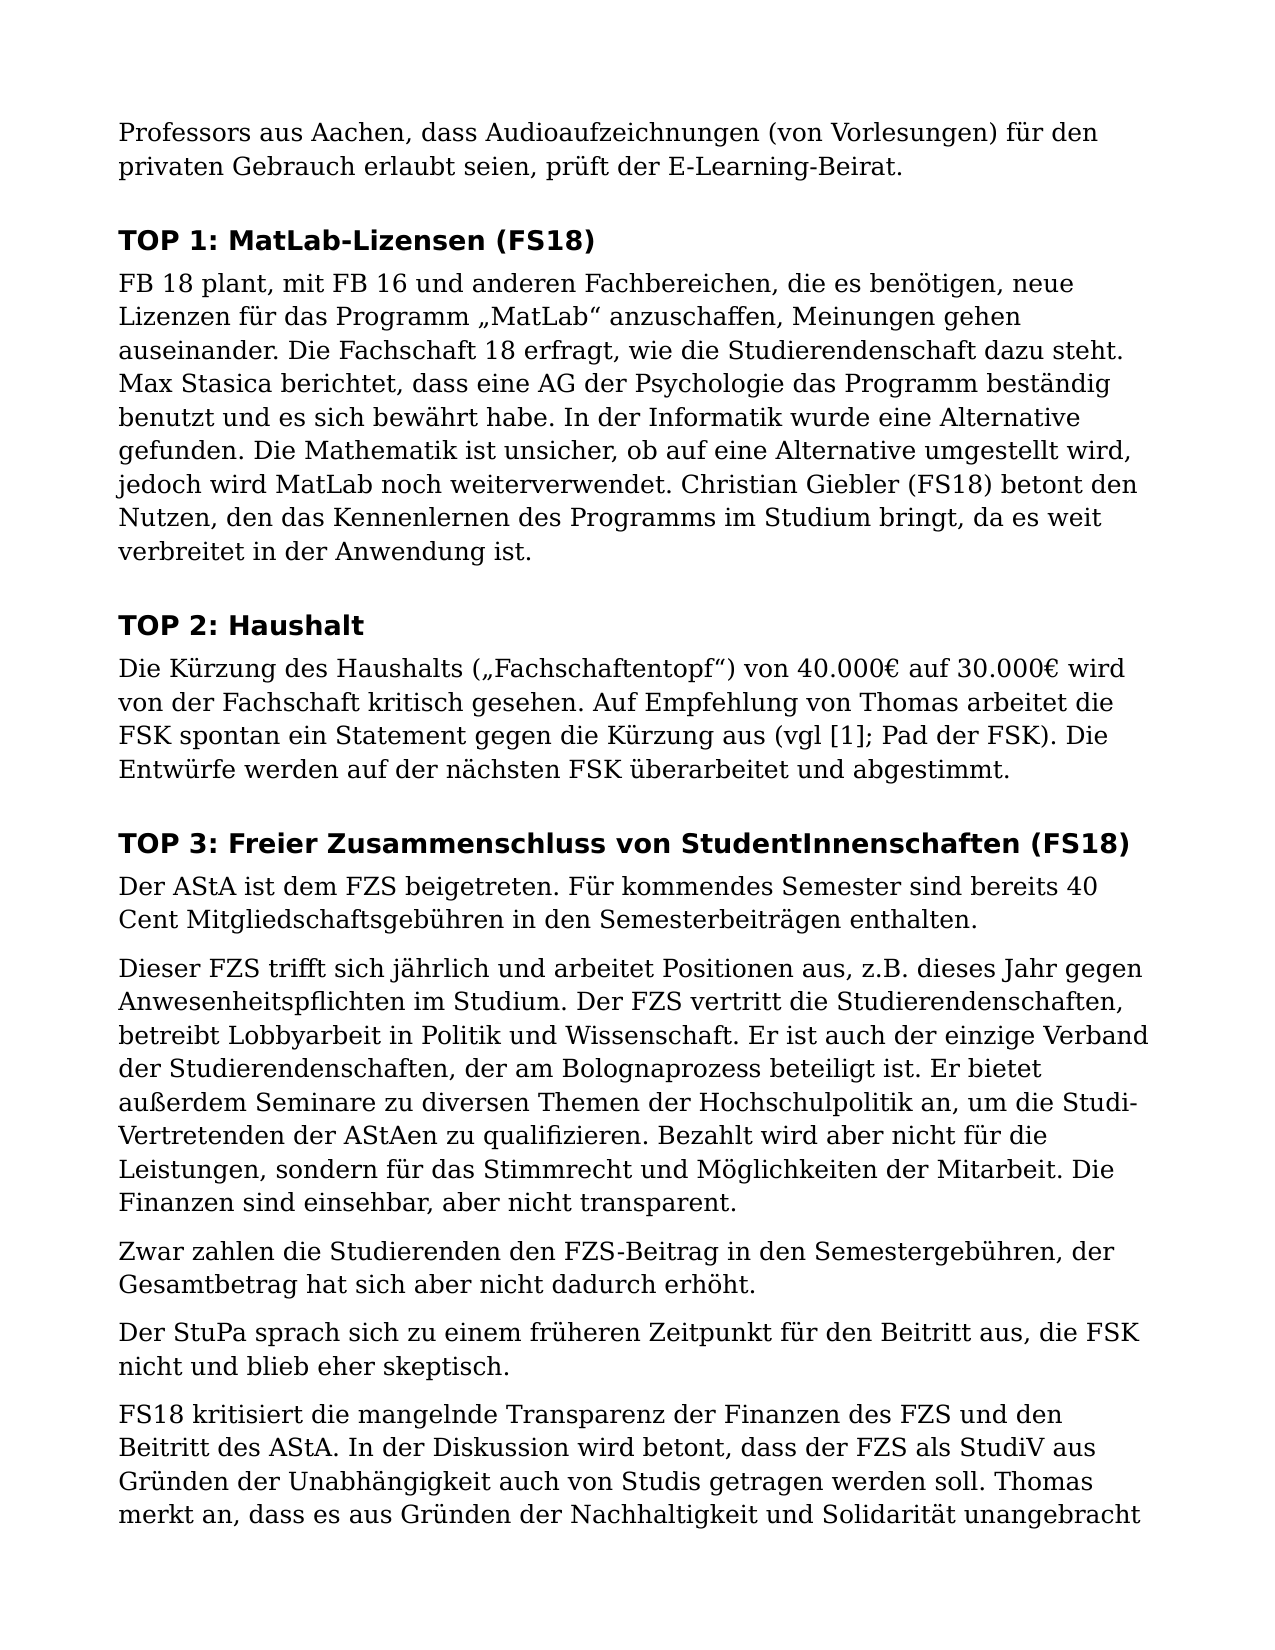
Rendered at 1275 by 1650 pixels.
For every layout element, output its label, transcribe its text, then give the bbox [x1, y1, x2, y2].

subtitle TOP 1: MatLab-Lizensen (FS18) [118, 225, 1157, 256]
text Der StuPa sprach sich zu einem früheren Zeitpunkt für den Beitritt aus, die FSK nicht und blieb eher skeptisch. [118, 1318, 1157, 1381]
text FB 18 plant, mit FB 16 und anderen Fachbereichen, die es benötigen, neue Lizenzen für das Programm „MatLab“ anzuschaffen, Meinungen gehen auseinander. Die Fachschaft 18 erfragt, wie die Studierendenschaft dazu steht. Max Stasica berichtet, dass eine AG der Psychologie das Programm beständig benutzt und es sich bewährt habe. In der Informatik wurde eine Alternative gefunden. Die Mathematik ist unsicher, ob auf eine Alternative umgestellt wird, jedoch wird MatLab noch weiterverwendet. Christian Giebler (FS18) betont den Nutzen, den das Kennenlernen des Programms im Studium bringt, da es weit verbreitet in der Anwendung ist. [118, 269, 1157, 566]
text Die Kürzung des Haushalts („Fachschaftentopf“) von 40.000€ auf 30.000€ wird von der Fachschaft kritisch gesehen. Auf Empfehlung von Thomas arbeitet die FSK spontan ein Statement gegen die Kürzung aus (vgl [1]; Pad der FSK). Die Entwürfe werden auf der nächsten FSK überarbeitet und abgestimmt. [118, 654, 1157, 784]
subtitle TOP 3: Freier Zusammenschluss von StudentInnenschaften (FS18) [118, 828, 1157, 860]
text Dieser FZS trifft sich jährlich und arbeitet Positionen aus, z.B. dieses Jahr gegen Anwesenheitspflichten im Studium. Der FZS vertritt die Studierendenschaften, betreibt Lobbyarbeit in Politik und Wissenschaft. Er ist auch der einzige Verband der Studierendenschaften, der am Bolognaprozess beteiligt ist. Er bietet außerdem Seminare zu diversen Themen der Hochschulpolitik an, um die Studi-Vertretenden der AStAen zu qualifizieren. Bezahlt wird aber nicht für die Leistungen, sondern für das Stimmrecht und Möglichkeiten der Mitarbeit. Die Finanzen sind einsehbar, aber nicht transparent. [118, 954, 1157, 1218]
text Professors aus Aachen, dass Audioaufzeichnungen (von Vorlesungen) für den privaten Gebrauch erlaubt seien, prüft der E-Learning-Beirat. [118, 118, 1157, 181]
text Der AStA ist dem FZS beigetreten. Für kommendes Semester sind bereits 40 Cent Mitgliedschaftsgebühren in den Semesterbeiträgen enthalten. [118, 872, 1157, 935]
text FS18 kritisiert die mangelnde Transparenz der Finanzen des FZS und den Beitritt des AStA. In der Diskussion wird betont, dass der FZS als StudiV aus Gründen der Unabhängigkeit auch von Studis getragen werden soll. Thomas merkt an, dass es aus Gründen der Nachhaltigkeit und Solidarität unangebracht [118, 1400, 1157, 1530]
subtitle TOP 2: Haushalt [118, 610, 1157, 642]
text Zwar zahlen die Studierenden den FZS-Beitrag in den Semestergebühren, der Gesamtbetrag hat sich aber nicht dadurch erhöht. [118, 1237, 1157, 1299]
